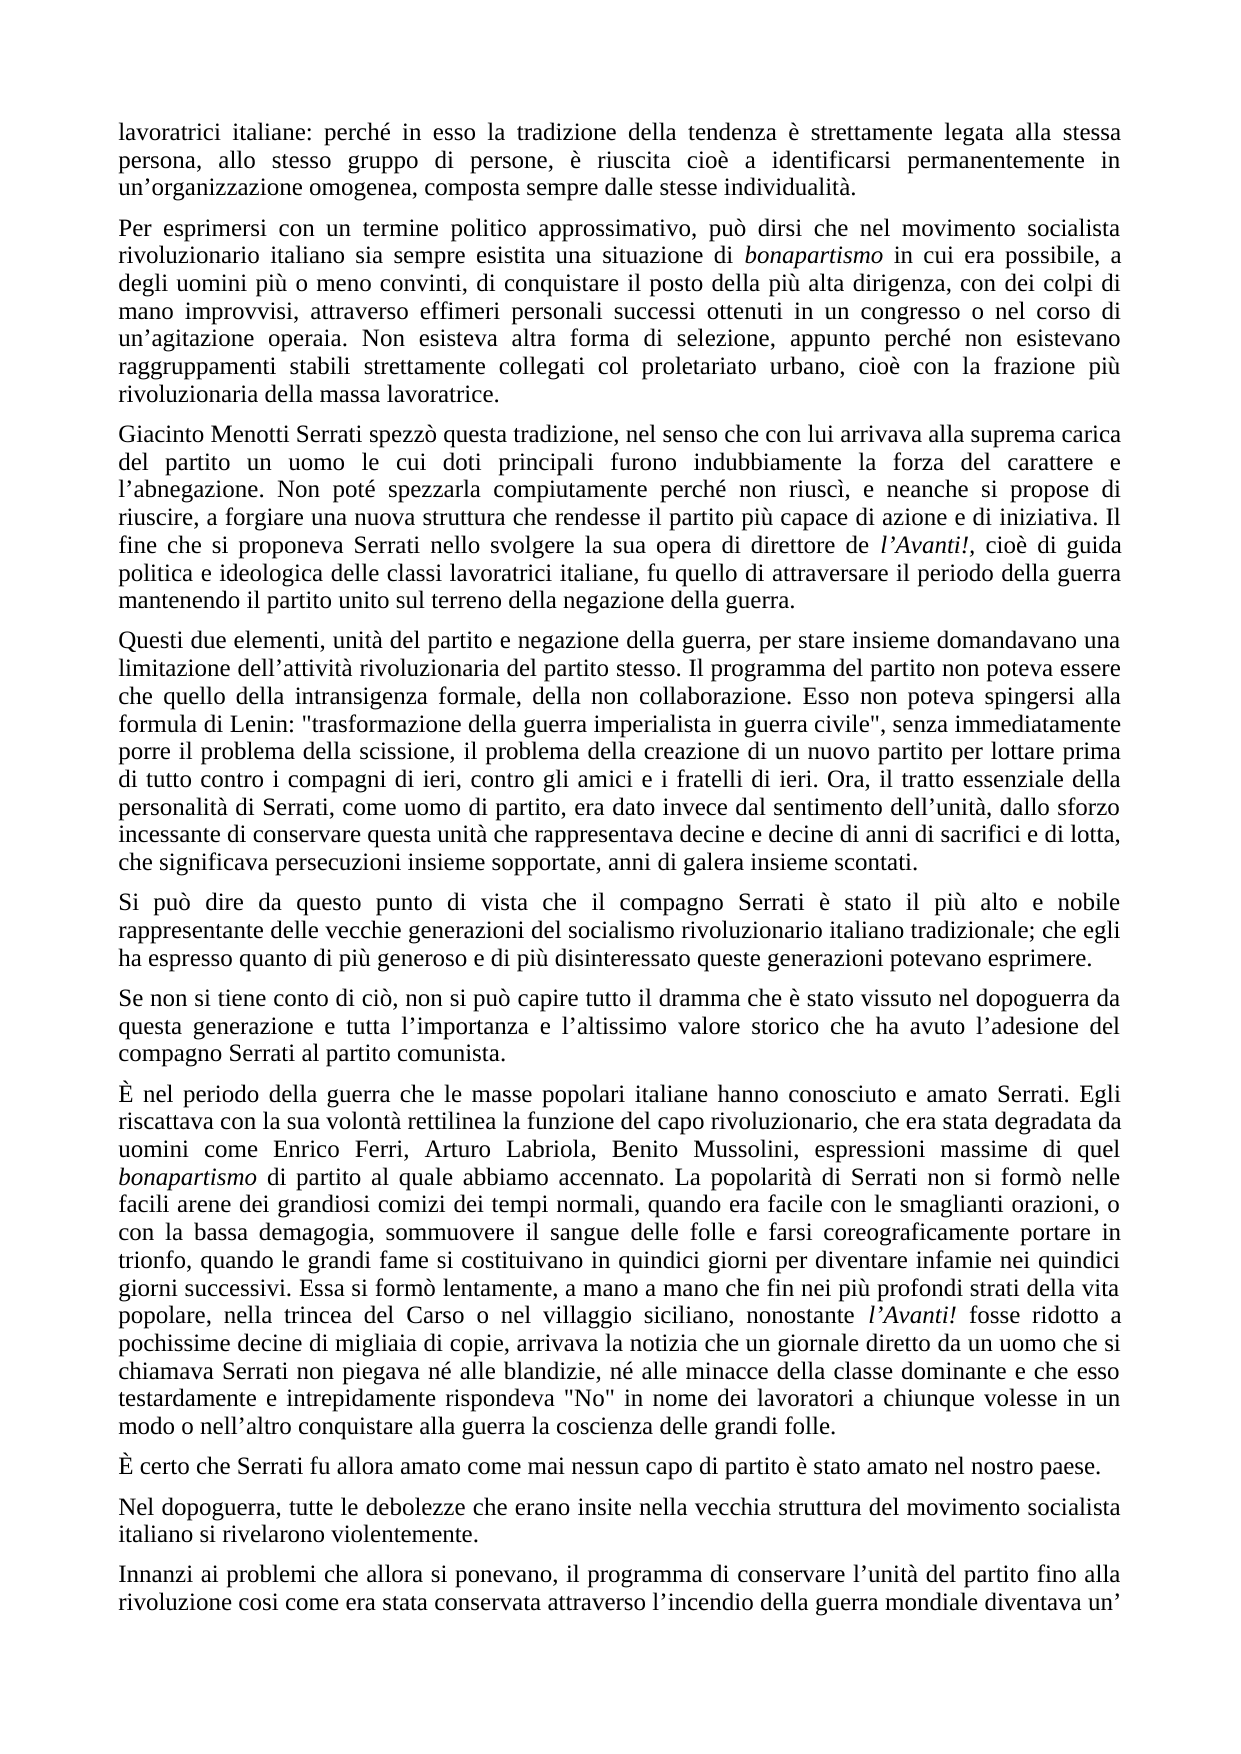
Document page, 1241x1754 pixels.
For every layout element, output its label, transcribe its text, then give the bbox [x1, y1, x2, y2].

text Per esprimersi con un termine politico approssimativo, può dirsi che nel movimento socialista rivoluzionario italiano sia sempre esistita una situazione di bonapartismo in cui era possibile, a degli uomini più o meno convinti, di conquistare il posto della più alta dirigenza, con dei colpi di mano improvvisi, attraverso effimeri personali successi ottenuti in un congresso o nel corso di un’agitazione operaia. Non esisteva altra forma di selezione, appunto perché non esistevano raggruppamenti stabili strettamente collegati col proletariato urbano, cioè con la frazione più rivoluzionaria della massa lavoratrice. [118, 214, 1122, 408]
text È nel periodo della guerra che le masse popolari italiane hanno conosciuto e amato Serrati. Egli riscattava con la sua volontà rettilinea la funzione del capo rivoluzionario, che era stata degradata da uomini come Enrico Ferri, Arturo Labriola, Benito Mussolini, espressioni massime di quel bonapartismo di partito al quale abbiamo accennato. La popolarità di Serrati non si formò nelle facili arene dei grandiosi comizi dei tempi normali, quando era facile con le smaglianti orazioni, o con la bassa demagogia, sommuovere il sangue delle folle e farsi coreograficamente portare in trionfo, quando le grandi fame si costituivano in quindici giorni per diventare infamie nei quindici giorni successivi. Essa si formò lentamente, a mano a mano che fin nei più profondi strati della vita popolare, nella trincea del Carso o nel villaggio siciliano, nonostante l’Avanti! fosse ridotto a pochissime decine di migliaia di copie, arrivava la notizia che un giornale diretto da un uomo che si chiamava Serrati non piegava né alle blandizie, né alle minacce della classe dominante e che esso testardamente e intrepidamente rispondeva "No" in nome dei lavoratori a chiunque volesse in un modo o nell’altro conquistare alla guerra la coscienza delle grandi folle. [118, 1080, 1122, 1440]
text Si può dire da questo punto di vista che il compagno Serrati è stato il più alto e nobile rappresentante delle vecchie generazioni del socialismo rivoluzionario italiano tradizionale; che egli ha espresso quanto di più generoso e di più disinteressato queste generazioni potevano esprimere. [118, 888, 1122, 972]
text Giacinto Menotti Serrati spezzò questa tradizione, nel senso che con lui arrivava alla suprema carica del partito un uomo le cui doti principali furono indubbiamente la forza del carattere e l’abnegazione. Non poté spezzarla compiutamente perché non riuscì, e neanche si propose di riuscire, a forgiare una nuova struttura che rendesse il partito più capace di azione e di iniziativa. Il fine che si proponeva Serrati nello svolgere la sua opera di direttore de l’Avanti!, cioè di guida politica e ideologica delle classi lavoratrici italiane, fu quello di attraversare il periodo della guerra mantenendo il partito unito sul terreno della negazione della guerra. [118, 420, 1122, 614]
text Se non si tiene conto di ciò, non si può capire tutto il dramma che è stato vissuto nel dopoguerra da questa generazione e tutta l’importanza e l’altissimo valore storico che ha avuto l’adesione del compagno Serrati al partito comunista. [118, 984, 1122, 1067]
text lavoratrici italiane: perché in esso la tradizione della tendenza è strettamente legata alla stessa persona, allo stesso gruppo di persone, è riuscita cioè a identificarsi permanentemente in un’organizzazione omogenea, composta sempre dalle stesse individualità. [118, 118, 1122, 201]
text Questi due elementi, unità del partito e negazione della guerra, per stare insieme domandavano una limitazione dell’attività rivoluzionaria del partito stesso. Il programma del partito non poteva essere che quello della intransigenza formale, della non collaborazione. Esso non poteva spingersi alla formula di Lenin: "trasformazione della guerra imperialista in guerra civile", senza immediatamente porre il problema della scissione, il problema della creazione di un nuovo partito per lottare prima di tutto contro i compagni di ieri, contro gli amici e i fratelli di ieri. Ora, il tratto essenziale della personalità di Serrati, come uomo di partito, era dato invece dal sentimento dell’unità, dallo sforzo incessante di conservare questa unità che rappresentava decine e decine di anni di sacrifici e di lotta, che significava persecuzioni insieme sopportate, anni di galera insieme scontati. [118, 627, 1122, 876]
text Nel dopoguerra, tutte le debolezze che erano insite nella vecchia struttura del movimento socialista italiano si rivelarono violentemente. [118, 1493, 1122, 1548]
text Innanzi ai problemi che allora si ponevano, il programma di conservare l’unità del partito fino alla rivoluzione cosi come era stata conservata attraverso l’incendio della guerra mondiale diventava un’ [118, 1561, 1122, 1616]
text È certo che Serrati fu allora amato come mai nessun capo di partito è stato amato nel nostro paese. [118, 1452, 1122, 1480]
